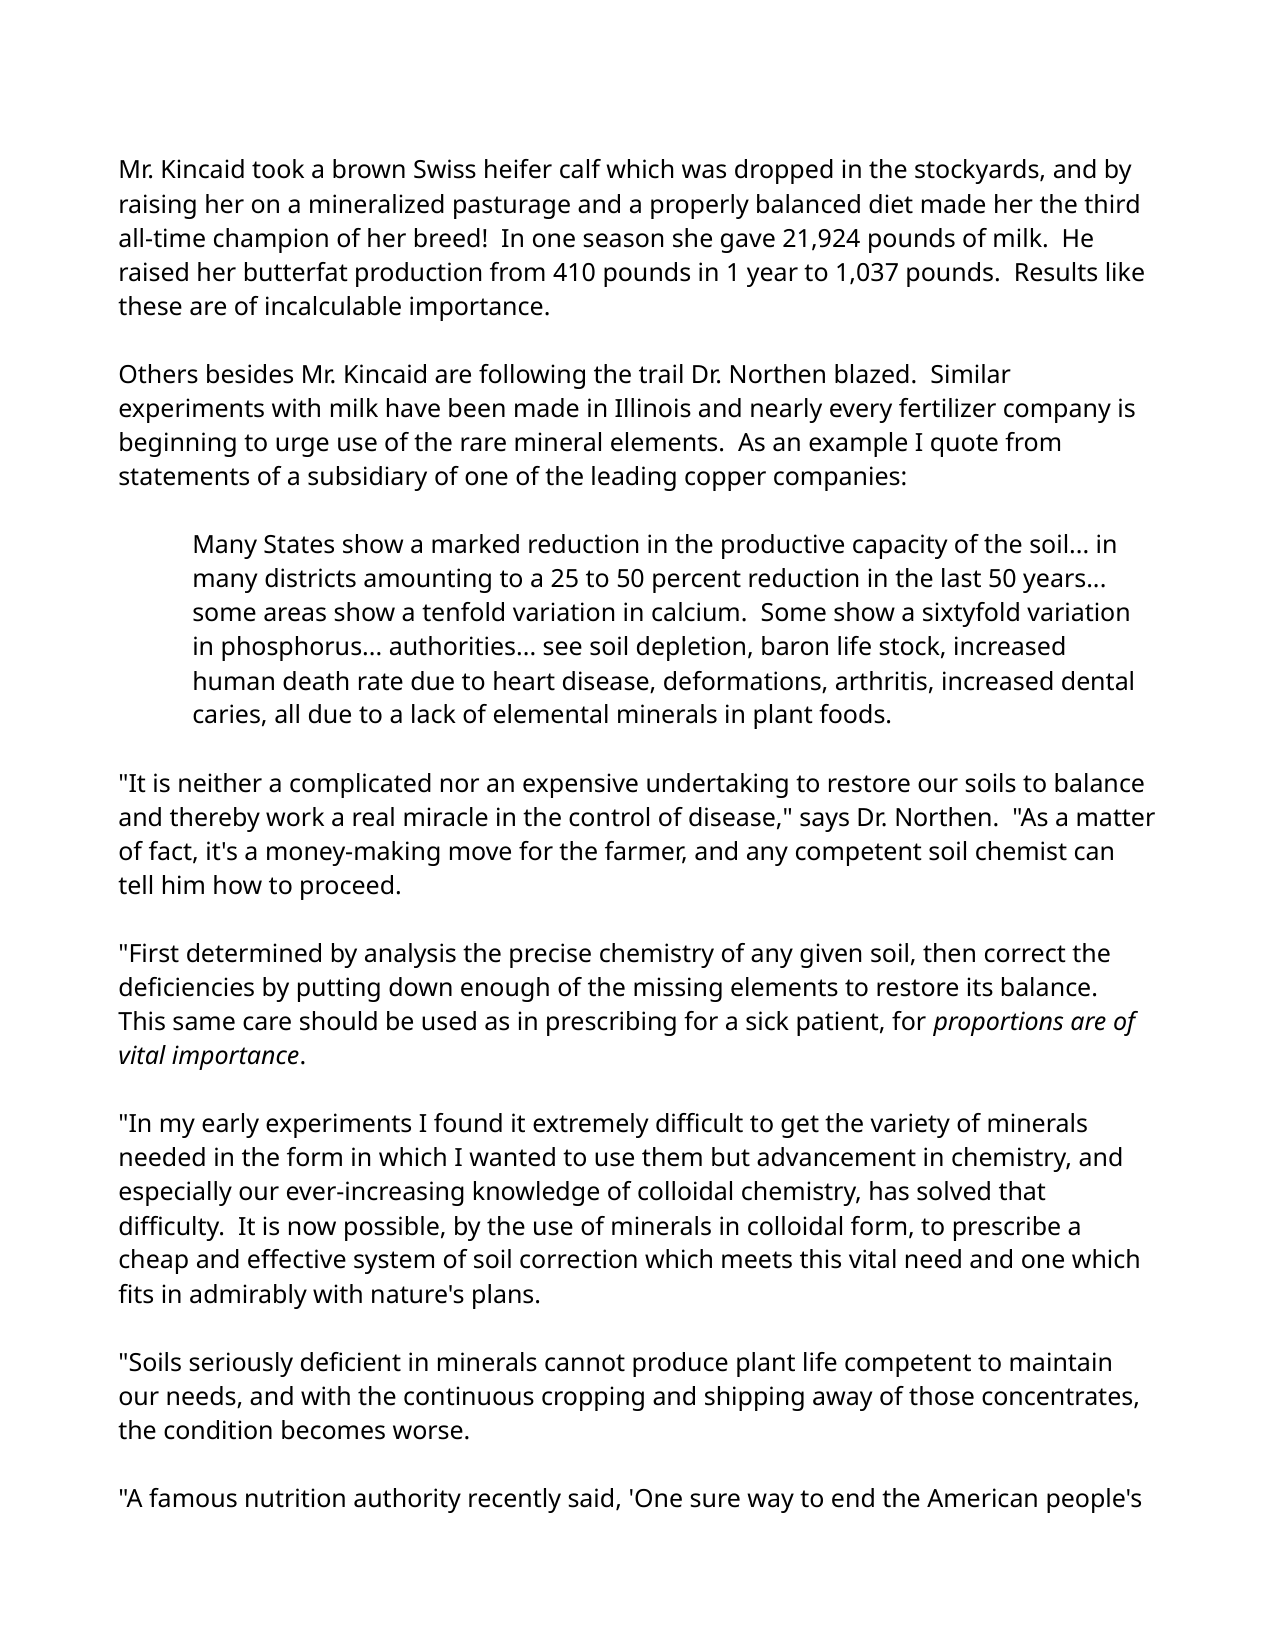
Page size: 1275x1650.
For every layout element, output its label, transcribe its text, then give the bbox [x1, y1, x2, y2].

text "In my early experiments I found it extremely difficult to get the variety of minerals needed in the form in which I wanted to use them but advancement in chemistry, and especially our ever-increasing knowledge of colloidal chemistry, has solved that difficulty. It is now possible, by the use of minerals in colloidal form, to prescribe a cheap and effective system of soil correction which meets this vital need and one which fits in admirably with nature's plans. [118, 1106, 1157, 1310]
text Mr. Kincaid took a brown Swiss heifer calf which was dropped in the stockyards, and by raising her on a mineralized pasturage and a properly balanced diet made her the third all-time champion of her breed! In one season she gave 21,924 pounds of milk. He raised her butterfat production from 410 pounds in 1 year to 1,037 pounds. Results like these are of incalculable importance. [118, 152, 1157, 322]
text "First determined by analysis the precise chemistry of any given soil, then correct the deficiencies by putting down enough of the missing elements to restore its balance. This same care should be used as in prescribing for a sick patient, for proportions are of vital importance. [118, 936, 1157, 1072]
text "It is neither a complicated nor an expensive undertaking to restore our soils to balance and thereby work a real miracle in the control of disease," says Dr. Northen. "As a matter of fact, it's a money-making move for the farmer, and any competent soil chemist can tell him how to proceed. [118, 765, 1157, 902]
text Many States show a marked reduction in the productive capacity of the soil... in many districts amounting to a 25 to 50 percent reduction in the last 50 years... some areas show a tenfold variation in calcium. Some show a sixtyfold variation in phosphorus... authorities... see soil depletion, baron life stock, increased human death rate due to heart disease, deformations, arthritis, increased dental caries, all due to a lack of elemental minerals in plant foods. [192, 527, 1157, 731]
text Others besides Mr. Kincaid are following the trail Dr. Northen blazed. Similar experiments with milk have been made in Illinois and nearly every fertilizer company is beginning to urge use of the rare mineral elements. As an example I quote from statements of a subsidiary of one of the leading copper companies: [118, 357, 1157, 493]
text "A famous nutrition authority recently said, 'One sure way to end the American people's [118, 1481, 1157, 1515]
text "Soils seriously deficient in minerals cannot produce plant life competent to maintain our needs, and with the continuous cropping and shipping away of those concentrates, the condition becomes worse. [118, 1344, 1157, 1447]
